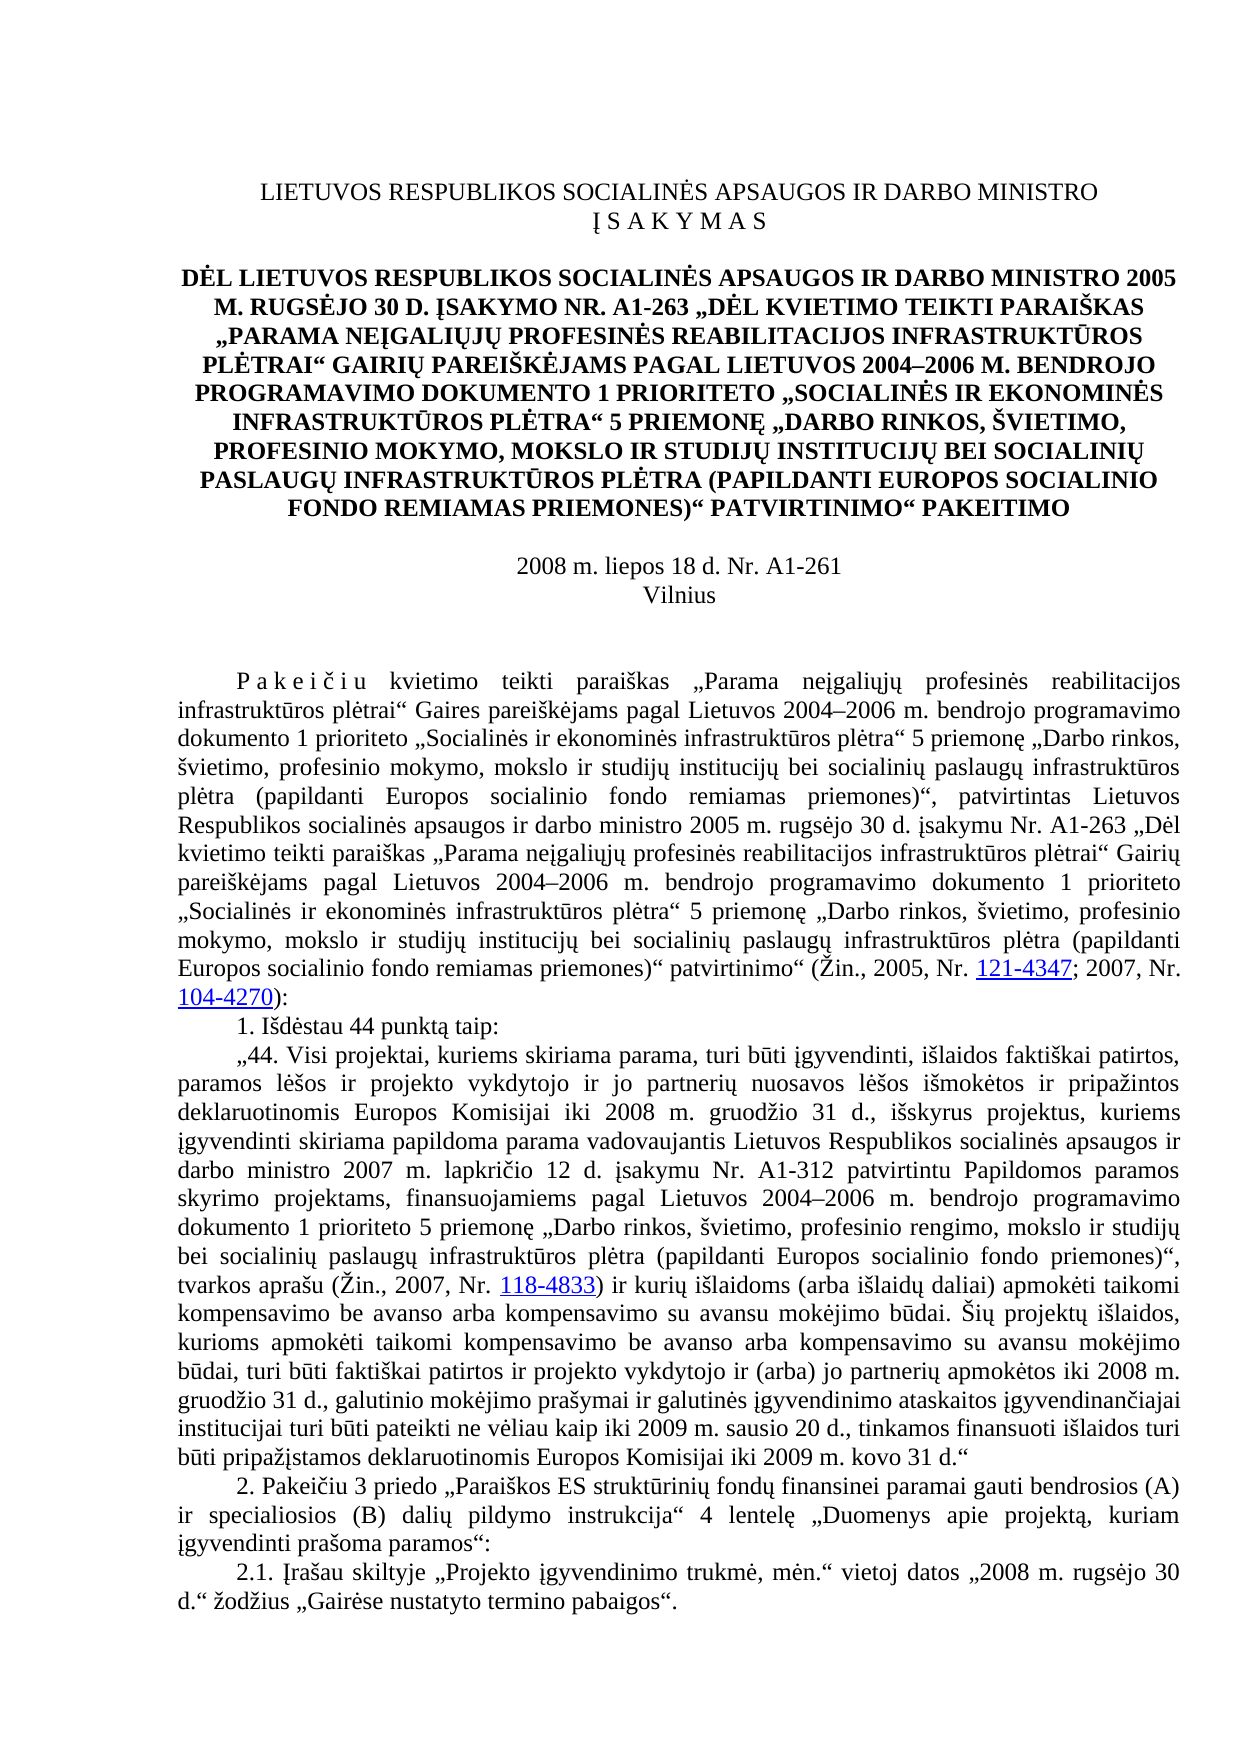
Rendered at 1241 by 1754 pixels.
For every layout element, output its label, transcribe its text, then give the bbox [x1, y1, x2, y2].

text 2. Pakeičiu 3 priedo „Paraiškos ES struktūrinių fondų finansinei paramai gauti bendrosios (A) ir specialiosios (B) dalių pildymo instrukcija“ 4 lentelę „Duomenys apie projektą, kuriam įgyvendinti prašoma paramos“: [177, 1471, 1181, 1557]
text 2.1. Įrašau skiltyje „Projekto įgyvendinimo trukmė, mėn.“ vietoj datos „2008 m. rugsėjo 30 d.“ žodžius „Gairėse nustatyto termino pabaigos“. [177, 1557, 1181, 1615]
text Pakeičiu kvietimo teikti paraiškas „Parama neįgaliųjų profesinės reabilitacijos infrastruktūros plėtrai“ Gaires pareiškėjams pagal Lietuvos 2004–2006 m. bendrojo programavimo dokumento 1 prioriteto „Socialinės ir ekonominės infrastruktūros plėtra“ 5 priemonę „Darbo rinkos, švietimo, profesinio mokymo, mokslo ir studijų institucijų bei socialinių paslaugų infrastruktūros plėtra (papildanti Europos socialinio fondo remiamas priemones)“, patvirtintas Lietuvos Respublikos socialinės apsaugos ir darbo ministro 2005 m. rugsėjo 30 d. įsakymu Nr. A1-263 „Dėl kvietimo teikti paraiškas „Parama neįgaliųjų profesinės reabilitacijos infrastruktūros plėtrai“ Gairių pareiškėjams pagal Lietuvos 2004–2006 m. bendrojo programavimo dokumento 1 prioriteto „Socialinės ir ekonominės infrastruktūros plėtra“ 5 priemonę „Darbo rinkos, švietimo, profesinio mokymo, mokslo ir studijų institucijų bei socialinių paslaugų infrastruktūros plėtra (papildanti Europos socialinio fondo remiamas priemones)“ patvirtinimo“ (Žin., 2005, Nr. 121-4347; 2007, Nr. 104-4270): [177, 666, 1181, 1011]
text Vilnius [177, 580, 1181, 608]
text DĖL LIETUVOS RESPUBLIKOS SOCIALINĖS APSAUGOS IR DARBO MINISTRO 2005 M. RUGSĖJO 30 D. ĮSAKYMO NR. A1-263 „DĖL KVIETIMO TEIKTI PARAIŠKAS „PARAMA NEĮGALIŲJŲ PROFESINĖS REABILITACIJOS INFRASTRUKTŪROS PLĖTRAI“ GAIRIŲ PAREIŠKĖJAMS PAGAL LIETUVOS 2004–2006 M. BENDROJO PROGRAMAVIMO DOKUMENTO 1 PRIORITETO „SOCIALINĖS IR EKONOMINĖS INFRASTRUKTŪROS PLĖTRA“ 5 PRIEMONĘ „DARBO RINKOS, ŠVIETIMO, PROFESINIO MOKYMO, MOKSLO IR STUDIJŲ INSTITUCIJŲ BEI SOCIALINIŲ PASLAUGŲ INFRASTRUKTŪROS PLĖTRA (PAPILDANTI EUROPOS SOCIALINIO FONDO REMIAMAS PRIEMONES)“ PATVIRTINIMO“ PAKEITIMO [177, 263, 1181, 522]
text „44. Visi projektai, kuriems skiriama parama, turi būti įgyvendinti, išlaidos faktiškai patirtos, paramos lėšos ir projekto vykdytojo ir jo partnerių nuosavos lėšos išmokėtos ir pripažintos deklaruotinomis Europos Komisijai iki 2008 m. gruodžio 31 d., išskyrus projektus, kuriems įgyvendinti skiriama papildoma parama vadovaujantis Lietuvos Respublikos socialinės apsaugos ir darbo ministro 2007 m. lapkričio 12 d. įsakymu Nr. A1-312 patvirtintu Papildomos paramos skyrimo projektams, finansuojamiems pagal Lietuvos 2004–2006 m. bendrojo programavimo dokumento 1 prioriteto 5 priemonę „Darbo rinkos, švietimo, profesinio rengimo, mokslo ir studijų bei socialinių paslaugų infrastruktūros plėtra (papildanti Europos socialinio fondo priemones)“, tvarkos aprašu (Žin., 2007, Nr. 118-4833) ir kurių išlaidoms (arba išlaidų daliai) apmokėti taikomi kompensavimo be avanso arba kompensavimo su avansu mokėjimo būdai. Šių projektų išlaidos, kurioms apmokėti taikomi kompensavimo be avanso arba kompensavimo su avansu mokėjimo būdai, turi būti faktiškai patirtos ir projekto vykdytojo ir (arba) jo partnerių apmokėtos iki 2008 m. gruodžio 31 d., galutinio mokėjimo prašymai ir galutinės įgyvendinimo ataskaitos įgyvendinančiajai institucijai turi būti pateikti ne vėliau kaip iki 2009 m. sausio 20 d., tinkamos finansuoti išlaidos turi būti pripažįstamos deklaruotinomis Europos Komisijai iki 2009 m. kovo 31 d.“ [177, 1040, 1181, 1471]
text ĮSAKYMAS [177, 206, 1181, 235]
text 2008 m. liepos 18 d. Nr. A1-261 [177, 551, 1181, 580]
text 1. Išdėstau 44 punktą taip: [177, 1011, 1181, 1040]
text LIETUVOS RESPUBLIKOS SOCIALINĖS APSAUGOS IR DARBO MINISTRO [177, 177, 1181, 206]
